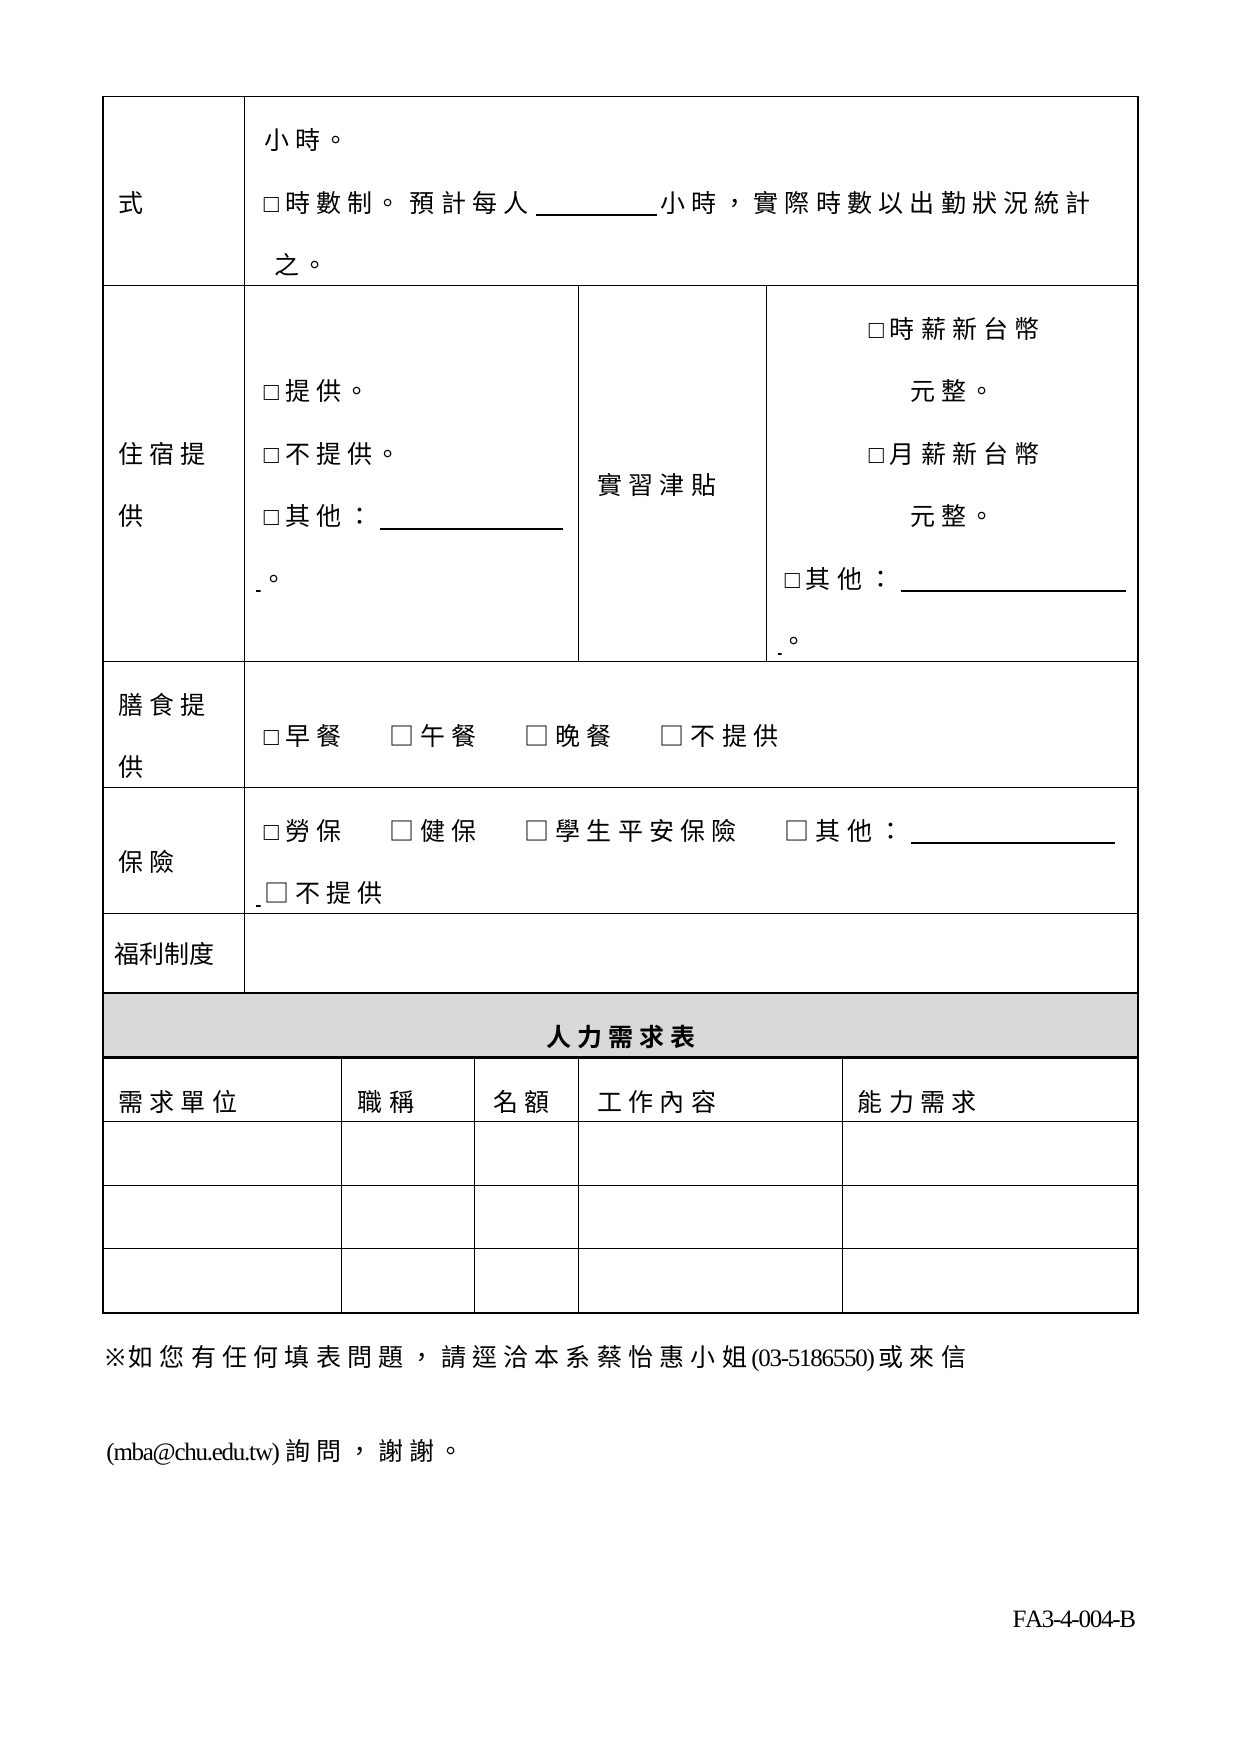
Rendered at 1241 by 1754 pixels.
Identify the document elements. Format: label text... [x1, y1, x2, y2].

table_cell [104, 1249, 341, 1312]
table_cell 需求單位 [104, 1059, 341, 1121]
table_cell [843, 1249, 1137, 1312]
table_cell [342, 1122, 474, 1184]
table_cell 小時。 □時數制。預計每人 小時，實際時數以出勤狀況統計之。 [245, 97, 1137, 285]
table_cell [579, 1186, 842, 1248]
table_cell [843, 1186, 1137, 1248]
table_cell □提供。 □不提供。 □其他： 。 [245, 286, 578, 661]
table_cell [104, 1122, 341, 1184]
table_cell 名額 [475, 1059, 578, 1121]
table_cell 能力需求 [843, 1059, 1137, 1121]
table_cell [104, 1186, 341, 1248]
table_cell 住宿提供 [104, 286, 244, 661]
table_cell 膳食提供 [104, 662, 244, 787]
table_cell □早餐 □午餐 □晚餐 □不提供 [245, 662, 1137, 787]
table_cell [342, 1186, 474, 1248]
table_cell 工作內容 [579, 1059, 842, 1121]
table_cell 式 [104, 97, 244, 285]
table_cell [342, 1249, 474, 1312]
table_cell [475, 1249, 578, 1312]
table_cell [579, 1249, 842, 1312]
table_cell 人力需求表 [104, 994, 1137, 1056]
table_cell [579, 1122, 842, 1184]
table_cell 福利制度 [104, 914, 244, 992]
table_cell [475, 1186, 578, 1248]
table_cell □勞保 □健保 □學生平安保險 □其他： □不提供 [245, 788, 1137, 913]
table_cell □時薪新台幣 元整。 □月薪新台幣 元整。 □其他： 。 [767, 286, 1137, 661]
table_cell 職稱 [342, 1059, 474, 1121]
text ※如您有任何填表問題，請逕洽本系蔡怡惠小姐(03-5186550)或來信(mba@chu.edu.tw)詢問，謝謝。 [104, 1314, 1136, 1470]
table_cell 保險 [104, 788, 244, 913]
table_cell [245, 914, 1137, 992]
table_cell 實習津貼 [579, 286, 766, 661]
table_cell [843, 1122, 1137, 1184]
table_cell [475, 1122, 578, 1184]
